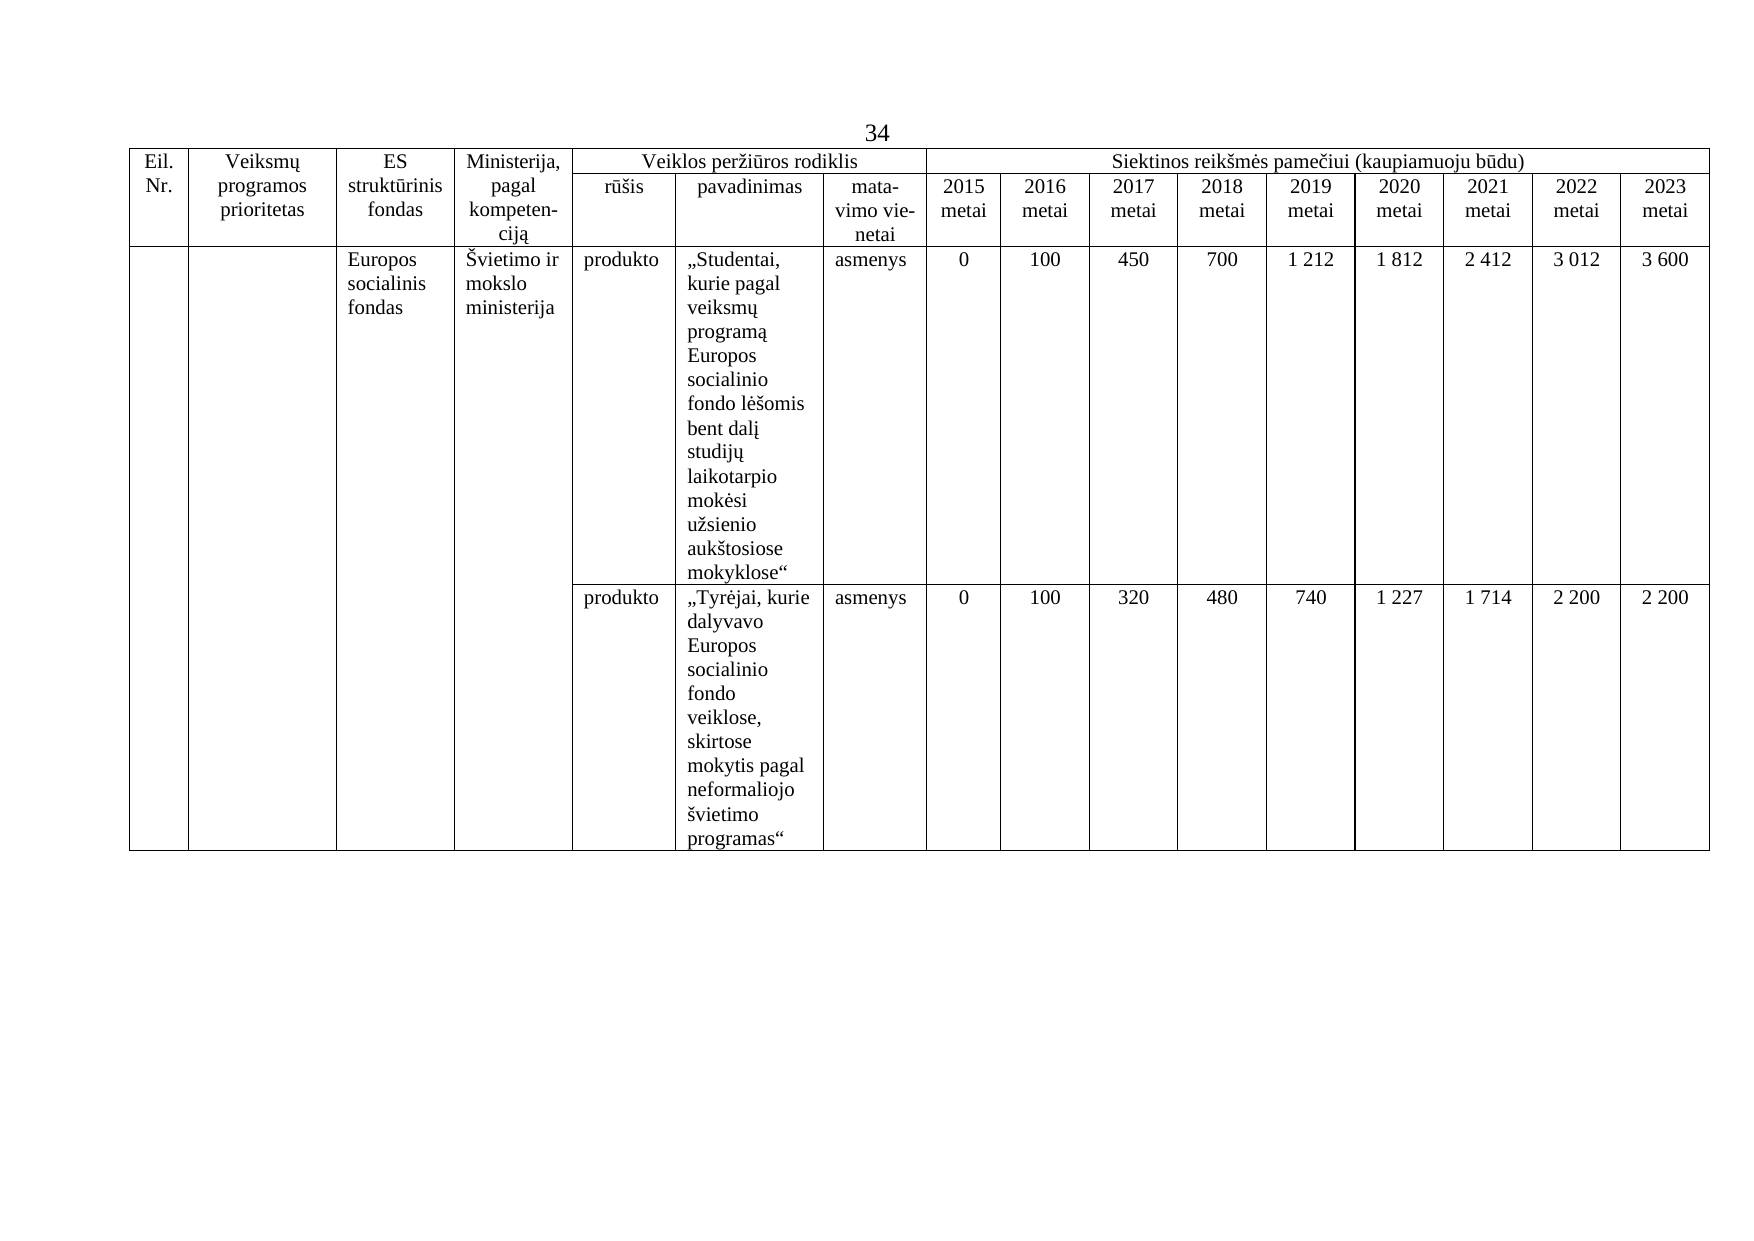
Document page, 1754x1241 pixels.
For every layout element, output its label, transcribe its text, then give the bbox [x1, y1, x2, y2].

table_cell 0 [927, 247, 1000, 584]
table_header Veiksmų programos prioritetas [189, 149, 336, 246]
table_cell 1 212 [1267, 247, 1354, 584]
table_header ES struktūrinis fondas [337, 149, 454, 246]
table_cell 2 200 [1621, 585, 1709, 849]
table_header Eil. Nr. [130, 149, 188, 246]
table_cell 2022 metai [1533, 174, 1620, 246]
table_cell 2 412 [1444, 247, 1532, 584]
table_cell 2021 metai [1444, 174, 1532, 246]
table_cell 2016 metai [1001, 174, 1089, 246]
table_cell 1 714 [1444, 585, 1532, 849]
table_header Siektinos reikšmės pamečiui (kaupiamuoju būdu) [927, 149, 1709, 173]
table_cell 320 [1090, 585, 1177, 849]
table_cell 1 812 [1356, 247, 1443, 584]
table_cell 2017 metai [1090, 174, 1177, 246]
table_cell 2023 metai [1621, 174, 1709, 246]
table_cell 2015 metai [927, 174, 1000, 246]
table_cell „Tyrėjai, kurie dalyvavo Europos socialinio fondo veiklose, skirtose mokytis pagal neformaliojo švietimo programas“ [676, 585, 823, 849]
table_header Ministerija, pagal kompeten-ciją atsakinga už bendrai finansuoja-mus iš ES struktūrinių fondų lėšų ūkio sektorius [455, 149, 572, 246]
table_cell pavadinimas [676, 174, 823, 246]
table_cell 3 600 [1621, 247, 1709, 584]
table_cell 480 [1178, 585, 1266, 849]
table_cell 100 [1001, 247, 1089, 584]
table_cell Europos socialinis fondas [337, 247, 454, 849]
table_cell 700 [1178, 247, 1266, 584]
table_cell asmenys [824, 585, 926, 849]
table_cell 100 [1001, 585, 1089, 849]
table_cell rūšis [573, 174, 675, 246]
table_cell 2 200 [1533, 585, 1620, 849]
table_cell [130, 247, 188, 849]
table_cell 740 [1267, 585, 1354, 849]
table_cell mata-vimo vie-netai [824, 174, 926, 246]
table_cell produkto [573, 247, 675, 584]
table_cell 2019 metai [1267, 174, 1354, 246]
table_cell 1 227 [1356, 585, 1443, 849]
table_cell [189, 247, 336, 849]
table_cell asmenys [824, 247, 926, 584]
table_cell 3 012 [1533, 247, 1620, 584]
table_cell 450 [1090, 247, 1177, 584]
table_header Veiklos peržiūros rodiklis [573, 149, 926, 173]
table_cell Švietimo ir mokslo ministerija [455, 247, 572, 849]
table_cell produkto [573, 585, 675, 849]
table_cell 2020 metai [1356, 174, 1443, 246]
table_cell 2018 metai [1178, 174, 1266, 246]
table_cell 0 [927, 585, 1000, 849]
table_cell „Studentai, kurie pagal veiksmų programą Europos socialinio fondo lėšomis bent dalį studijų laikotarpio mokėsi užsienio aukštosiose mokyklose“ [676, 247, 823, 584]
